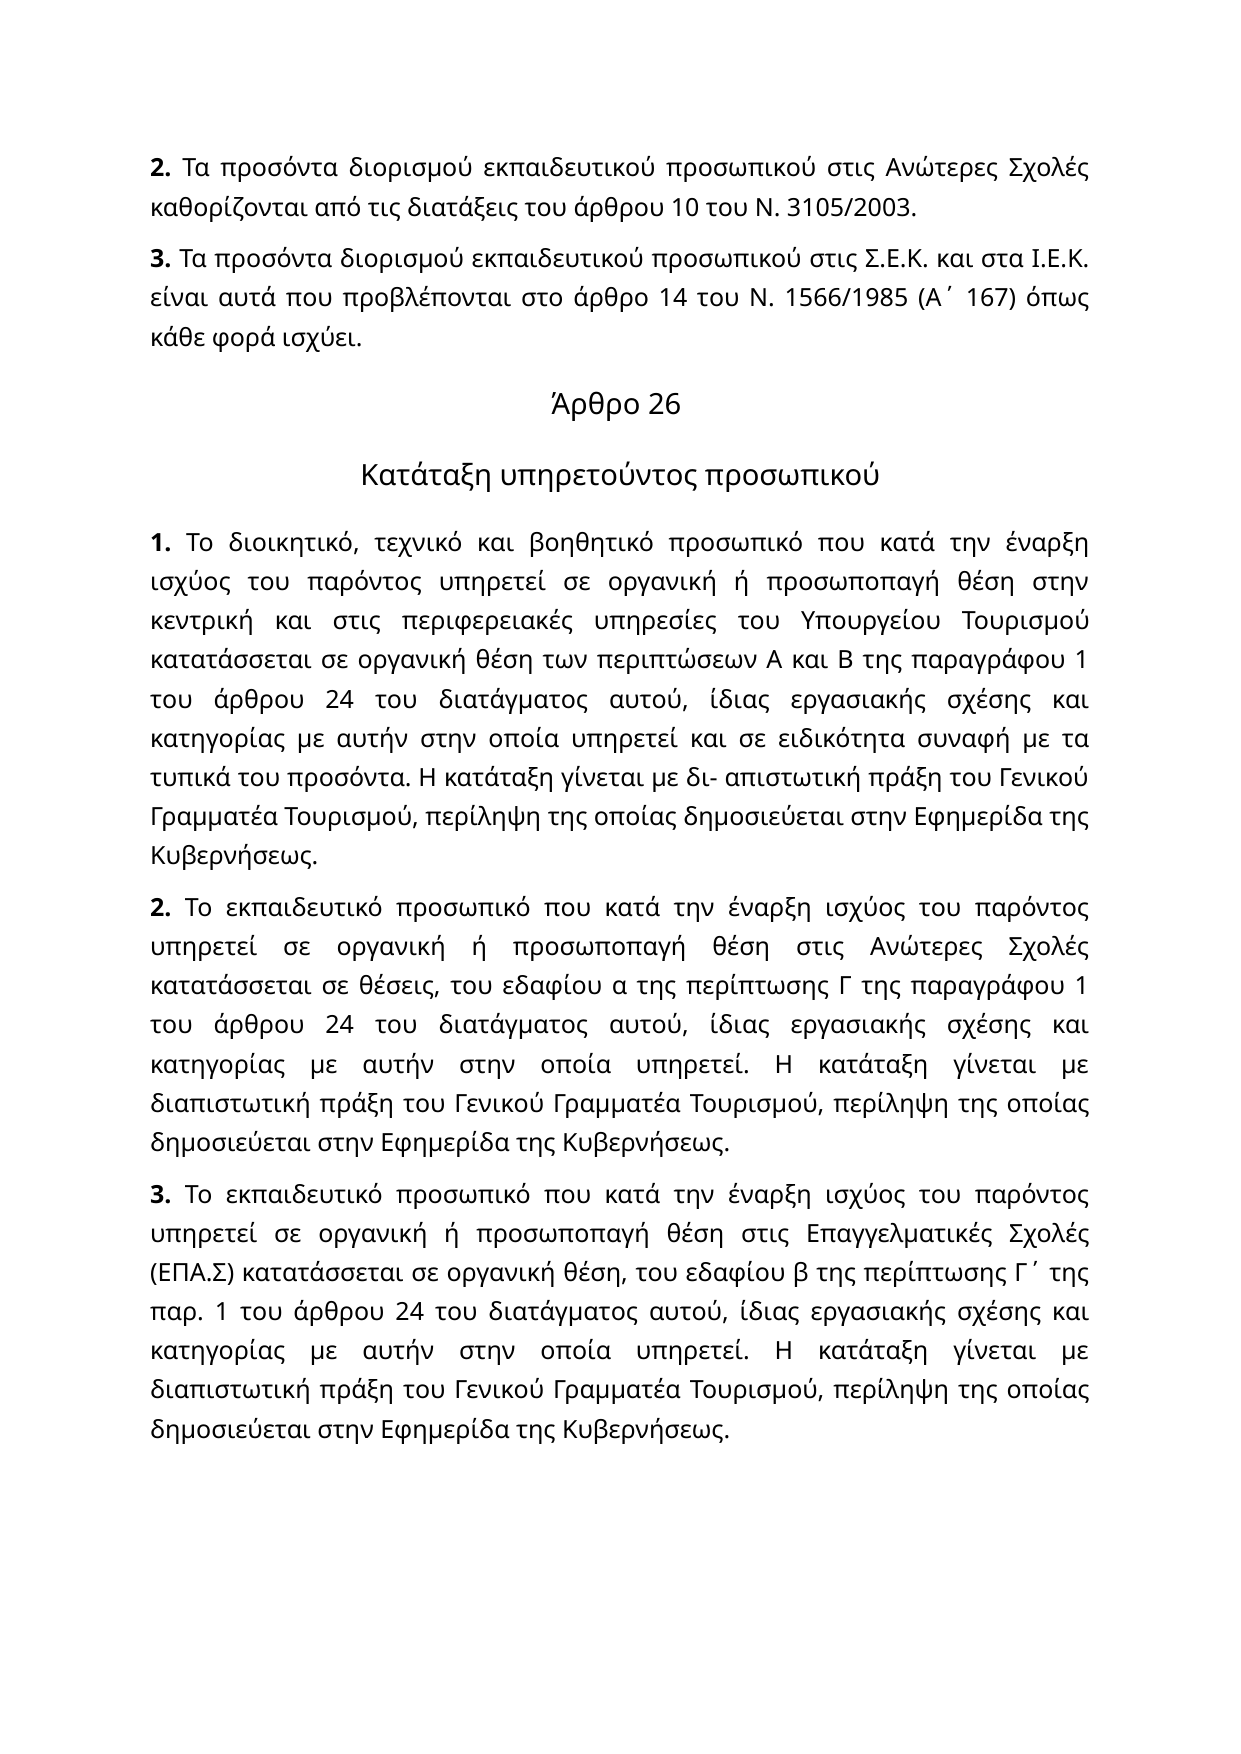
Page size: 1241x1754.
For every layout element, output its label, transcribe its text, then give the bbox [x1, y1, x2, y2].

text 3. Τα προσόντα διορισμού εκπαιδευτικού προσωπικού στις Σ.Ε.Κ. και στα Ι.Ε.Κ. είναι αυτά που προβλέπονται στο άρθρο 14 του Ν. 1566/1985 (Α΄ 167) όπως κάθε φορά ισχύει. [150, 241, 1090, 353]
subtitle Άρθρο 26 [150, 383, 1090, 423]
text 2. Τα προσόντα διορισμού εκπαιδευτικού προσωπικού στις Ανώτερες Σχολές καθορίζονται από τις διατάξεις του άρθρου 10 του Ν. 3105/2003. [150, 150, 1090, 223]
text 3. Το εκπαιδευτικό προσωπικό που κατά την έναρξη ισχύος του παρόντος υπηρετεί σε οργανική ή προσωποπαγή θέση στις Επαγγελματικές Σχολές (ΕΠΑ.Σ) κατατάσσεται σε οργανική θέση, του εδαφίου β της περίπτωσης Γ΄ της παρ. 1 του άρθρου 24 του διατάγματος αυτού, ίδιας εργασιακής σχέσης και κατηγορίας με αυτήν στην οποία υπηρετεί. Η κατάταξη γίνεται με διαπιστωτική πράξη του Γενικού Γραμματέα Τουρισμού, περίληψη της οποίας δημοσιεύεται στην Εφημερίδα της Κυβερνήσεως. [150, 1176, 1090, 1445]
subtitle Κατάταξη υπηρετούντος προσωπικού [150, 454, 1090, 494]
text 1. Το διοικητικό, τεχνικό και βοηθητικό προσωπικό που κατά την έναρξη ισχύος του παρόντος υπηρετεί σε οργανική ή προσωποπαγή θέση στην κεντρική και στις περιφερειακές υπηρεσίες του Υπουργείου Τουρισμού κατατάσσεται σε οργανική θέση των περιπτώσεων Α και Β της παραγράφου 1 του άρθρου 24 του διατάγματος αυτού, ίδιας εργασιακής σχέσης και κατηγορίας με αυτήν στην οποία υπηρετεί και σε ειδικότητα συναφή με τα τυπικά του προσόντα. Η κατάταξη γίνεται με δι- απιστωτική πράξη του Γενικού Γραμματέα Τουρισμού, περίληψη της οποίας δημοσιεύεται στην Εφημερίδα της Κυβερνήσεως. [150, 524, 1090, 872]
text 2. Το εκπαιδευτικό προσωπικό που κατά την έναρξη ισχύος του παρόντος υπηρετεί σε οργανική ή προσωποπαγή θέση στις Ανώτερες Σχολές κατατάσσεται σε θέσεις, του εδαφίου α της περίπτωσης Γ της παραγράφου 1 του άρθρου 24 του διατάγματος αυτού, ίδιας εργασιακής σχέσης και κατηγορίας με αυτήν στην οποία υπηρετεί. Η κατάταξη γίνεται με διαπιστωτική πράξη του Γενικού Γραμματέα Τουρισμού, περίληψη της οποίας δημοσιεύεται στην Εφημερίδα της Κυβερνήσεως. [150, 889, 1090, 1159]
